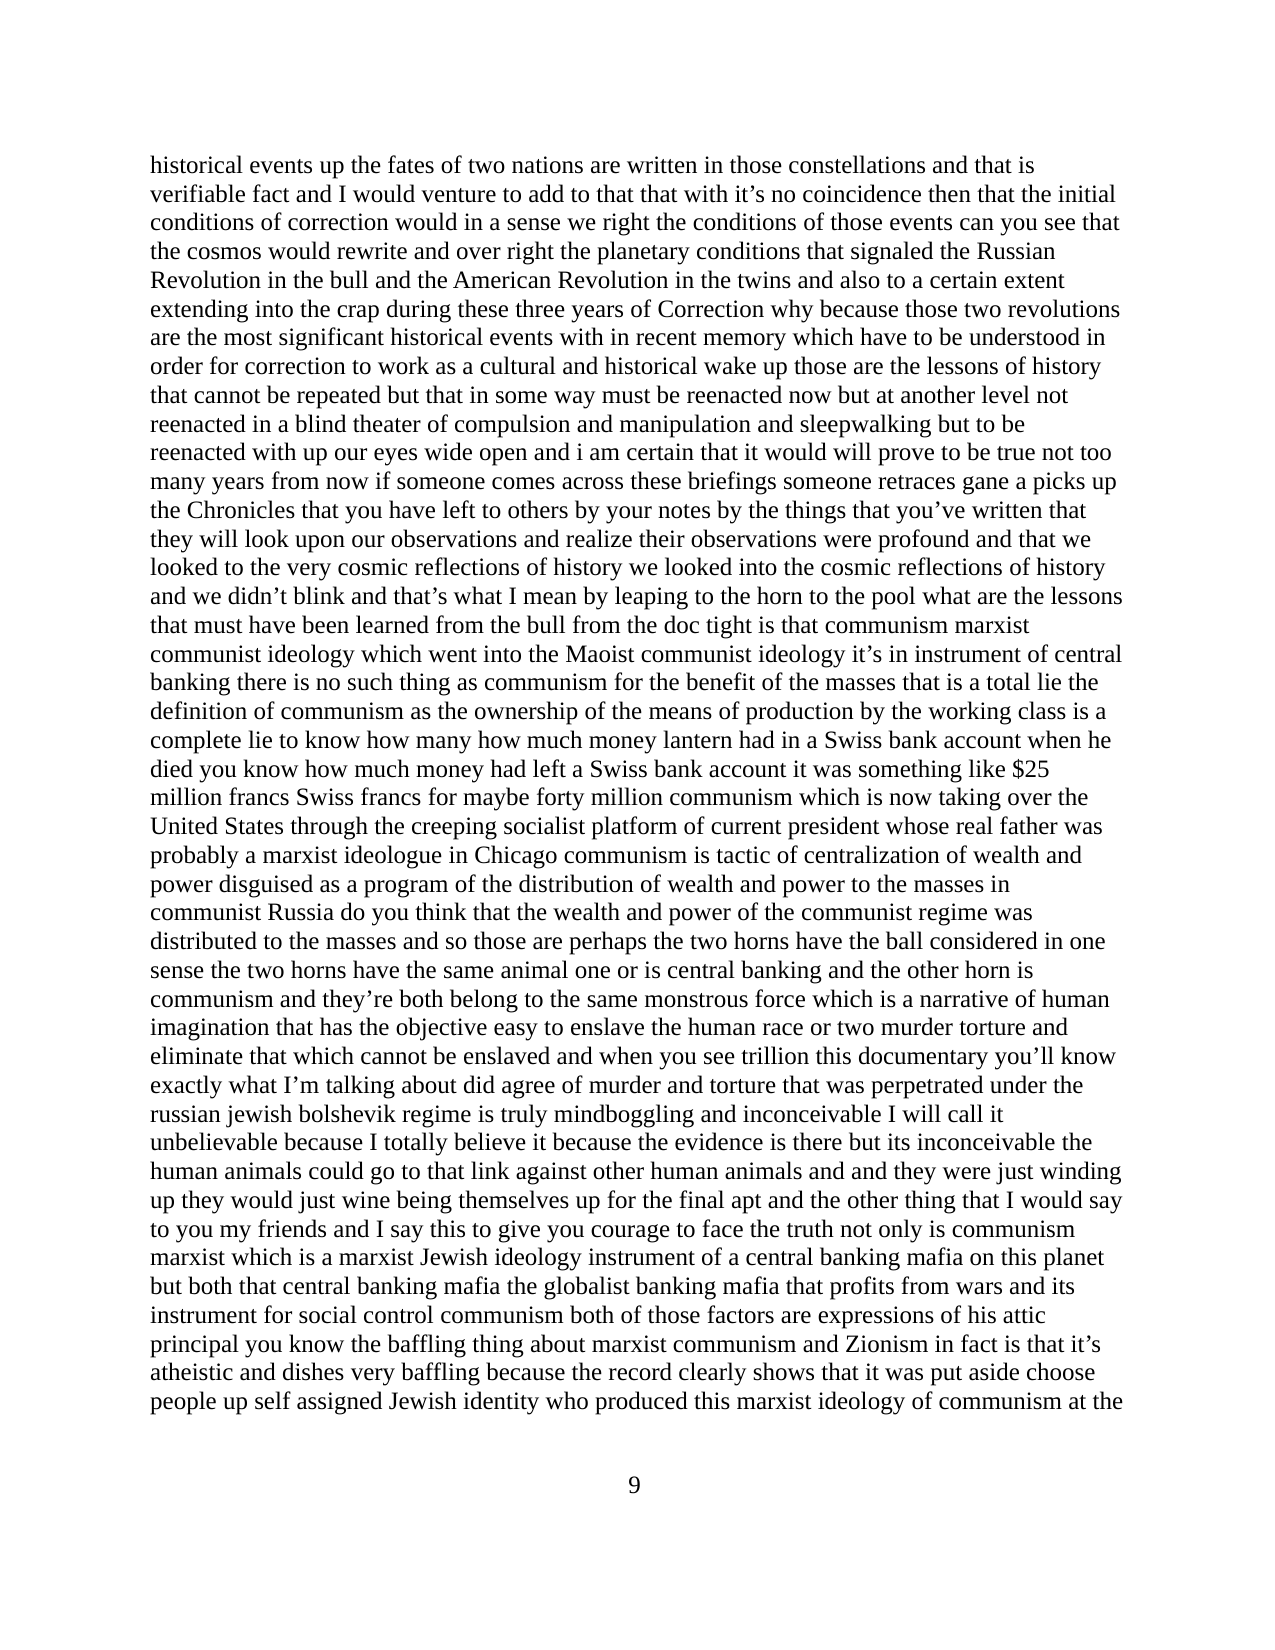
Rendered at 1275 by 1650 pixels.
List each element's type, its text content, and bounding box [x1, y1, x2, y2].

text historical events up the fates of two nations are written in those constellations and that is verifiable fact and I would venture to add to that that with it’s no coincidence then that the initial conditions of correction would in a sense we right the conditions of those events can you see that the cosmos would rewrite and over right the planetary conditions that signaled the Russian Revolution in the bull and the American Revolution in the twins and also to a certain extent extending into the crap during these three years of Correction why because those two revolutions are the most significant historical events with in recent memory which have to be understood in order for correction to work as a cultural and historical wake up those are the lessons of history that cannot be repeated but that in some way must be reenacted now but at another level not reenacted in a blind theater of compulsion and manipulation and sleepwalking but to be reenacted with up our eyes wide open and i am certain that it would will prove to be true not too many years from now if someone comes across these briefings someone retraces gane a picks up the Chronicles that you have left to others by your notes by the things that you’ve written that they will look upon our observations and realize their observations were profound and that we looked to the very cosmic reflections of history we looked into the cosmic reflections of history and we didn’t blink and that’s what I mean by leaping to the horn to the pool what are the lessons that must have been learned from the bull from the doc tight is that communism marxist communist ideology which went into the Maoist communist ideology it’s in instrument of central banking there is no such thing as communism for the benefit of the masses that is a total lie the definition of communism as the ownership of the means of production by the working class is a complete lie to know how many how much money lantern had in a Swiss bank account when he died you know how much money had left a Swiss bank account it was something like $25 million francs Swiss francs for maybe forty million communism which is now taking over the United States through the creeping socialist platform of current president whose real father was probably a marxist ideologue in Chicago communism is tactic of centralization of wealth and power disguised as a program of the distribution of wealth and power to the masses in communist Russia do you think that the wealth and power of the communist regime was distributed to the masses and so those are perhaps the two horns have the ball considered in one sense the two horns have the same animal one or is central banking and the other horn is communism and they’re both belong to the same monstrous force which is a narrative of human imagination that has the objective easy to enslave the human race or two murder torture and eliminate that which cannot be enslaved and when you see trillion this documentary you’ll know exactly what I’m talking about did agree of murder and torture that was perpetrated under the russian jewish bolshevik regime is truly mindboggling and inconceivable I will call it unbelievable because I totally believe it because the evidence is there but its inconceivable the human animals could go to that link against other human animals and and they were just winding up they would just wine being themselves up for the final apt and the other thing that I would say to you my friends and I say this to give you courage to face the truth not only is communism marxist which is a marxist Jewish ideology instrument of a central banking mafia on this planet but both that central banking mafia the globalist banking mafia that profits from wars and its instrument for social control communism both of those factors are expressions of his attic principal you know the baffling thing about marxist communism and Zionism in fact is that it’s atheistic and dishes very baffling because the record clearly shows that it was put aside choose people up self assigned Jewish identity who produced this marxist ideology of communism at the [150, 150, 1125, 1415]
